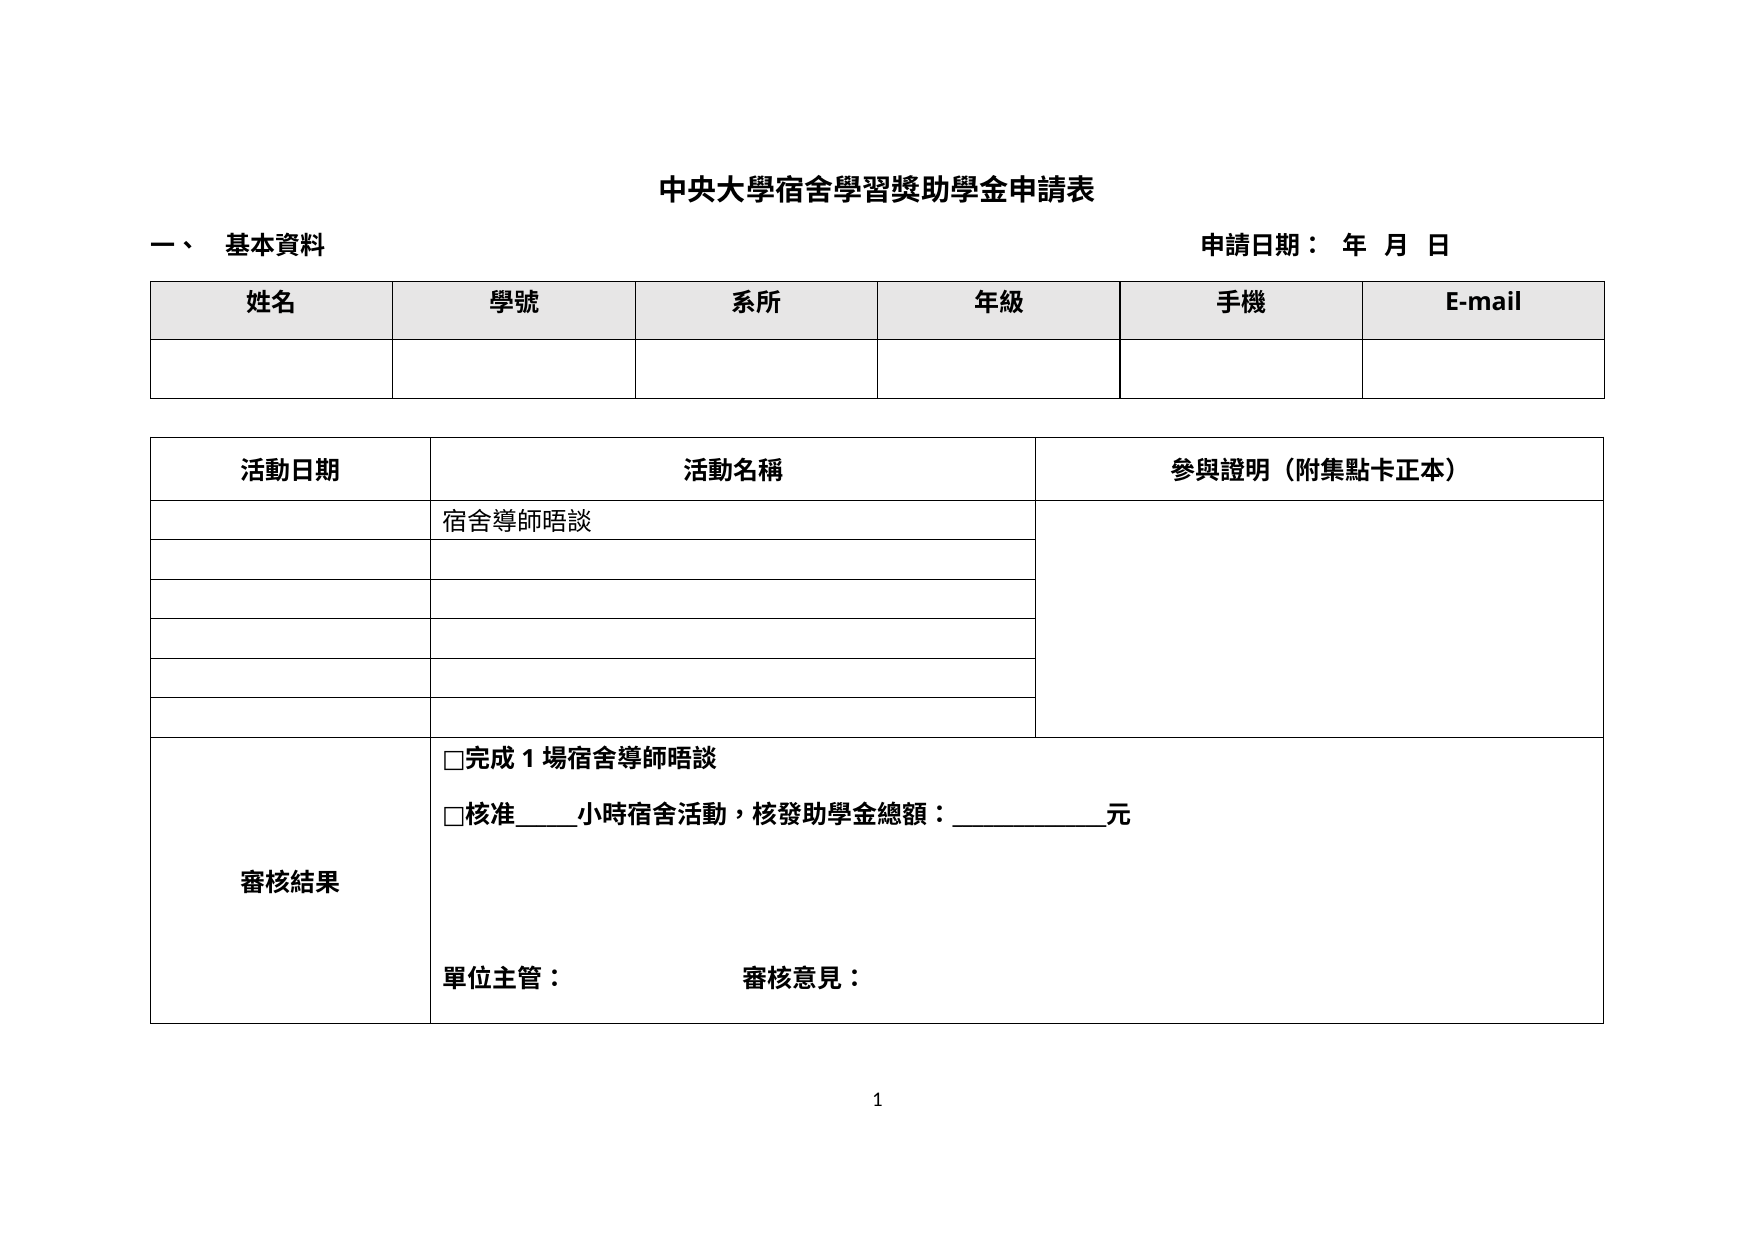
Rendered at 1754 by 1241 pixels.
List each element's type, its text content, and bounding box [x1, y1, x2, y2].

table_cell [431, 580, 1035, 618]
table_cell [151, 619, 430, 658]
table_cell [878, 340, 1119, 398]
table_cell [393, 340, 635, 398]
table_header 參與證明（附集點卡正本） [1036, 438, 1603, 500]
table_cell 審核結果 [151, 738, 430, 1023]
list 基本資料 申請日期： 年 月 日 [150, 225, 1604, 263]
table_header 系所 [636, 282, 877, 339]
table_cell [431, 540, 1035, 579]
table_cell [1036, 501, 1603, 737]
table_header E-mail [1363, 282, 1604, 339]
table_header 學號 [393, 282, 635, 339]
table_cell [431, 698, 1035, 737]
table_cell [151, 340, 392, 398]
table_cell [431, 659, 1035, 697]
table_header 年級 [878, 282, 1119, 339]
table_cell [151, 540, 430, 579]
table_cell [431, 619, 1035, 658]
table_header 活動日期 [151, 438, 430, 500]
table_cell 宿舍導師晤談 [431, 501, 1035, 539]
table_header 姓名 [151, 282, 392, 339]
table_cell [151, 698, 430, 737]
table_header 手機 [1121, 282, 1362, 339]
table_cell [151, 580, 430, 618]
table_cell [151, 659, 430, 697]
table_cell [636, 340, 877, 398]
table_cell [1121, 340, 1362, 398]
table_cell [151, 501, 430, 539]
text 中央大學宿舍學習獎助學金申請表 [150, 150, 1604, 225]
table_header 活動名稱 [431, 438, 1035, 500]
table_cell □完成 1 場宿舍導師晤談 □核准______小時宿舍活動，核發助學金總額：_______________元 單位主管： 審核意見： [431, 738, 1603, 1023]
table_cell [1363, 340, 1604, 398]
